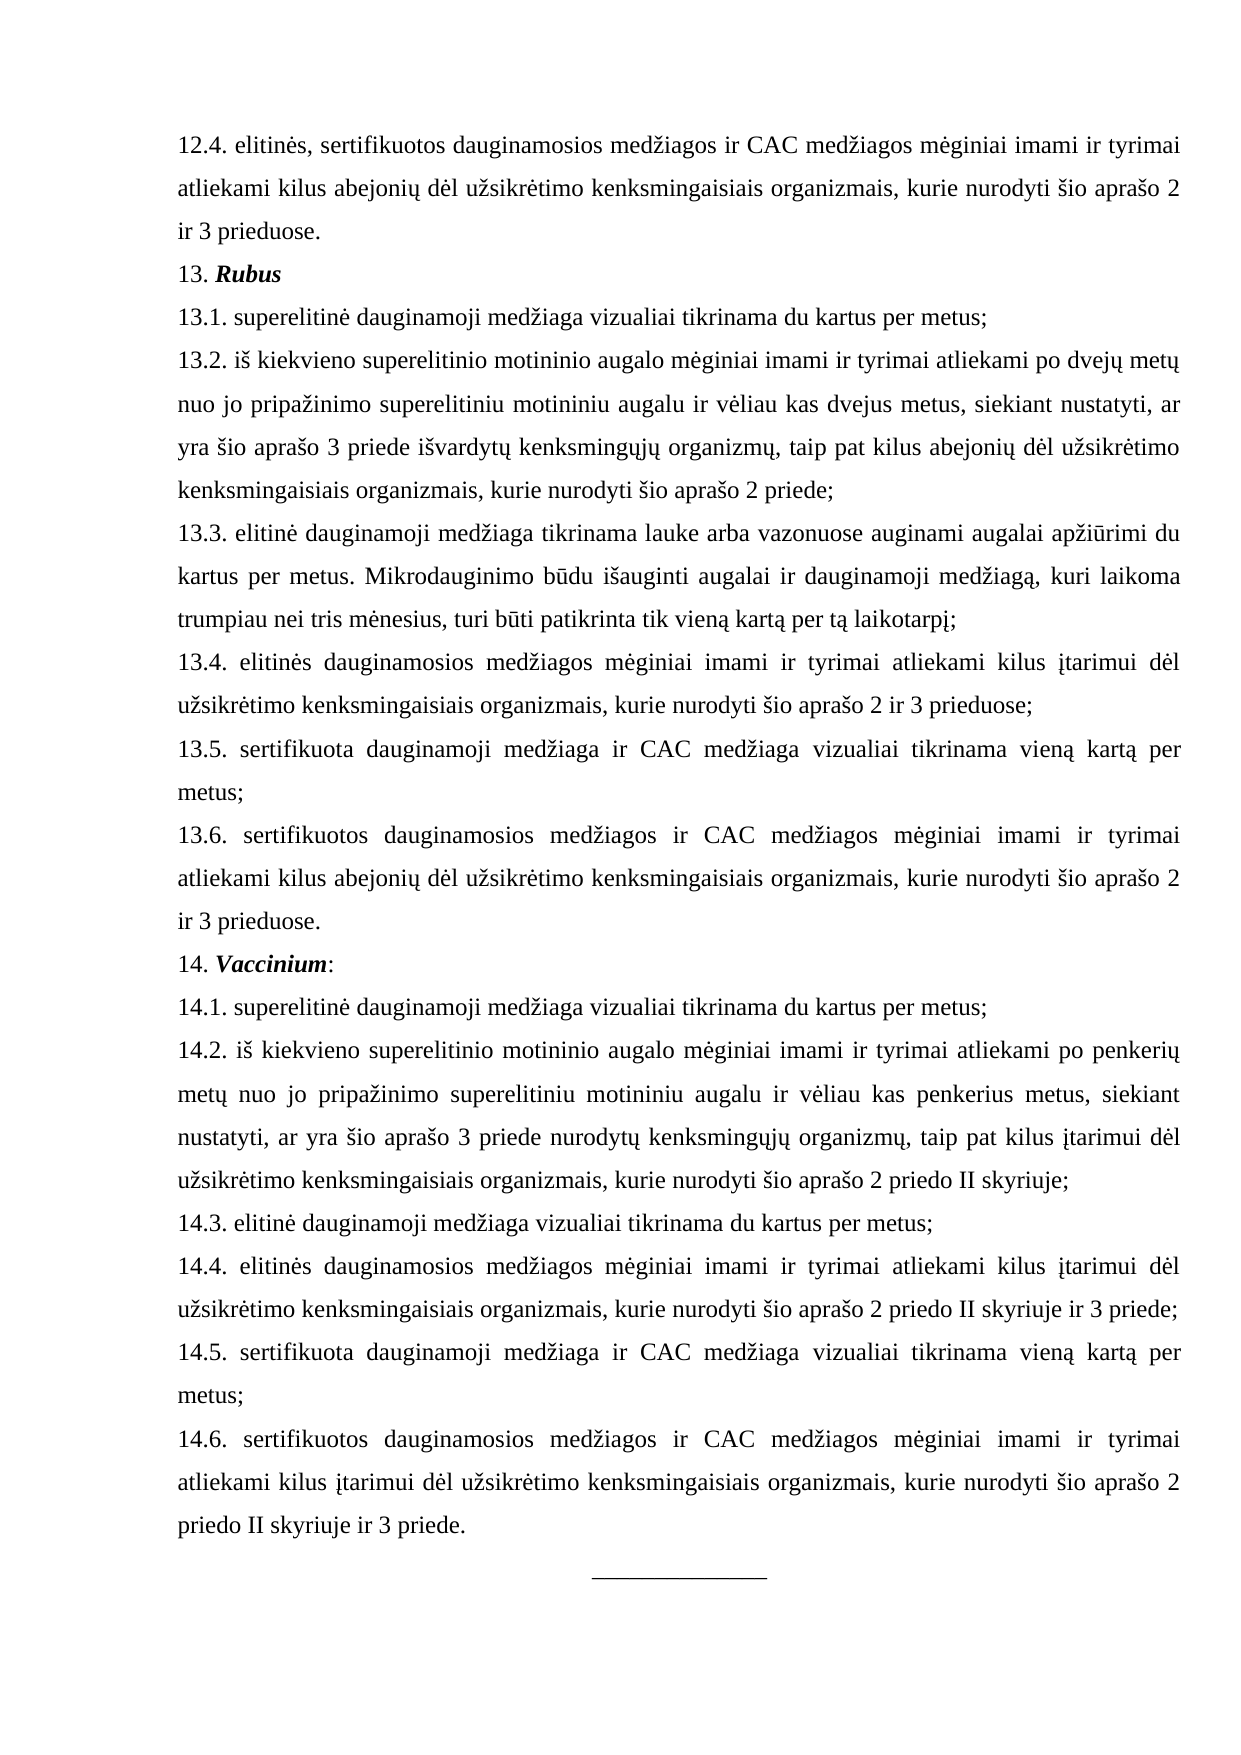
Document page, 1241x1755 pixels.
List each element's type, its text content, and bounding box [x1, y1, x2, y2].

text 14. Vaccinium: [177, 949, 1181, 978]
text 13.6. sertifikuotos dauginamosios medžiagos ir CAC medžiagos mėginiai imami ir tyrimai atliekami kilus abejonių dėl užsikrėtimo kenksmingaisiais organizmais, kurie nurodyti šio aprašo 2 ir 3 prieduose. [177, 820, 1181, 935]
text 13.5. sertifikuota dauginamoji medžiaga ir CAC medžiaga vizualiai tikrinama vieną kartą per metus; [177, 734, 1181, 806]
text 14.4. elitinės dauginamosios medžiagos mėginiai imami ir tyrimai atliekami kilus įtarimui dėl užsikrėtimo kenksmingaisiais organizmais, kurie nurodyti šio aprašo 2 priedo II skyriuje ir 3 priede; [177, 1251, 1181, 1323]
text 14.1. superelitinė dauginamoji medžiaga vizualiai tikrinama du kartus per metus; [177, 992, 1181, 1021]
text ______________ [177, 1553, 1181, 1582]
text 14.3. elitinė dauginamoji medžiaga vizualiai tikrinama du kartus per metus; [177, 1208, 1181, 1237]
text 13.4. elitinės dauginamosios medžiagos mėginiai imami ir tyrimai atliekami kilus įtarimui dėl užsikrėtimo kenksmingaisiais organizmais, kurie nurodyti šio aprašo 2 ir 3 prieduose; [177, 647, 1181, 719]
text 13.2. iš kiekvieno superelitinio motininio augalo mėginiai imami ir tyrimai atliekami po dvejų metų nuo jo pripažinimo superelitiniu motininiu augalu ir vėliau kas dvejus metus, siekiant nustatyti, ar yra šio aprašo 3 priede išvardytų kenksmingųjų organizmų, taip pat kilus abejonių dėl užsikrėtimo kenksmingaisiais organizmais, kurie nurodyti šio aprašo 2 priede; [177, 346, 1181, 504]
text 12.4. elitinės, sertifikuotos dauginamosios medžiagos ir CAC medžiagos mėginiai imami ir tyrimai atliekami kilus abejonių dėl užsikrėtimo kenksmingaisiais organizmais, kurie nurodyti šio aprašo 2 ir 3 prieduose. [177, 130, 1181, 245]
text 14.5. sertifikuota dauginamoji medžiaga ir CAC medžiaga vizualiai tikrinama vieną kartą per metus; [177, 1337, 1181, 1409]
text 13.3. elitinė dauginamoji medžiaga tikrinama lauke arba vazonuose auginami augalai apžiūrimi du kartus per metus. Mikrodauginimo būdu išauginti augalai ir dauginamoji medžiagą, kuri laikoma trumpiau nei tris mėnesius, turi būti patikrinta tik vieną kartą per tą laikotarpį; [177, 518, 1181, 633]
text 14.2. iš kiekvieno superelitinio motininio augalo mėginiai imami ir tyrimai atliekami po penkerių metų nuo jo pripažinimo superelitiniu motininiu augalu ir vėliau kas penkerius metus, siekiant nustatyti, ar yra šio aprašo 3 priede nurodytų kenksmingųjų organizmų, taip pat kilus įtarimui dėl užsikrėtimo kenksmingaisiais organizmais, kurie nurodyti šio aprašo 2 priedo II skyriuje; [177, 1036, 1181, 1194]
text 13.1. superelitinė dauginamoji medžiaga vizualiai tikrinama du kartus per metus; [177, 302, 1181, 331]
text 14.6. sertifikuotos dauginamosios medžiagos ir CAC medžiagos mėginiai imami ir tyrimai atliekami kilus įtarimui dėl užsikrėtimo kenksmingaisiais organizmais, kurie nurodyti šio aprašo 2 priedo II skyriuje ir 3 priede. [177, 1424, 1181, 1539]
text 13. Rubus [177, 259, 1181, 288]
